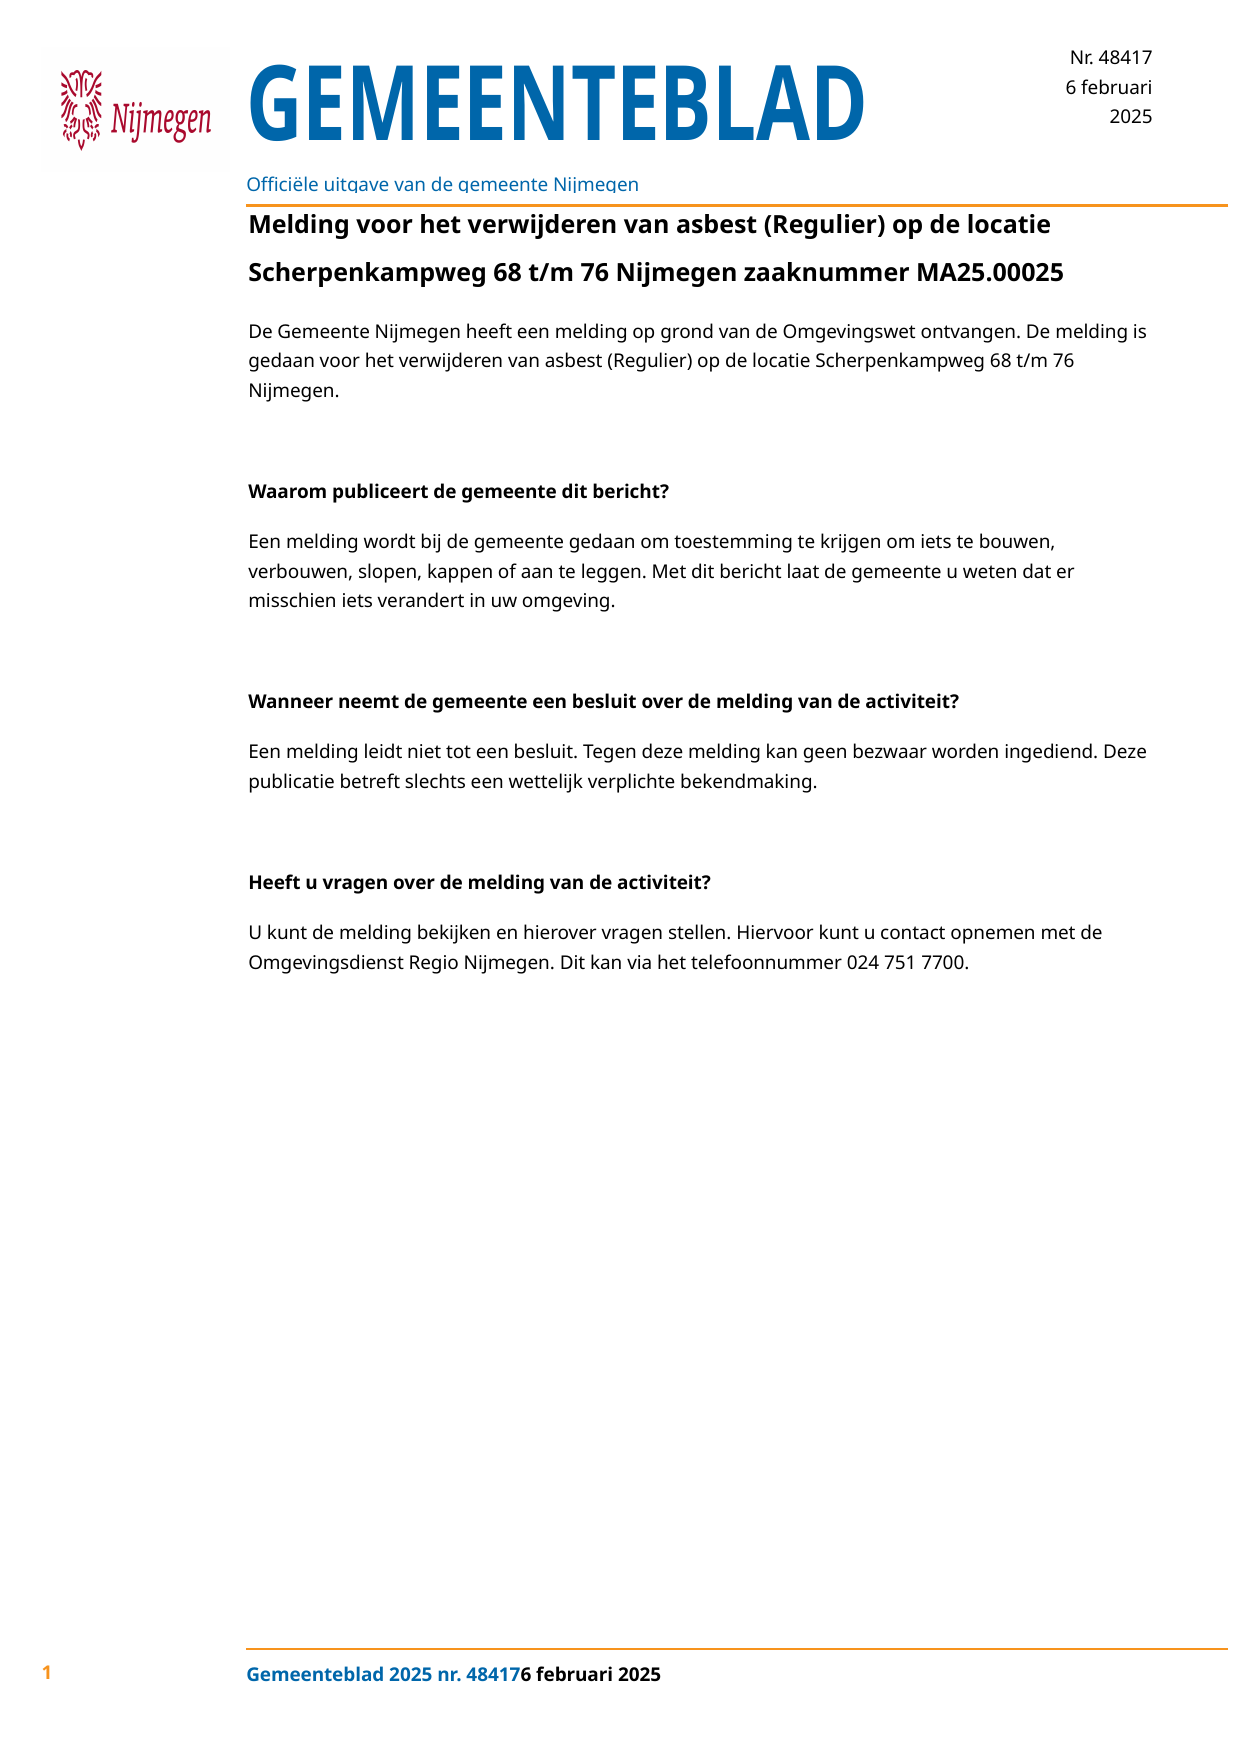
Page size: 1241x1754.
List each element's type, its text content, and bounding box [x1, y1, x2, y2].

text U kunt de melding bekijken en hierover vragen stellen. Hiervoor kunt u contact opnemen met de Omgevingsdienst Regio Nijmegen. Dit kan via het telefoonnummer 024 751 7700. [248, 919, 1152, 975]
text Een melding wordt bij de gemeente gedaan om toestemming te krijgen om iets te bouwen, verbouwen, slopen, kappen of aan te leggen. Met dit bericht laat de gemeente u weten dat er misschien iets verandert in uw omgeving. [248, 528, 1152, 613]
picture [41, 47, 231, 172]
text Melding voor het verwijderen van asbest (Regulier) op de locatie Scherpenkampweg 68 t/m 76 Nijmegen zaaknummer MA25.00025 [248, 207, 1152, 288]
text Waarom publiceert de gemeente dit bericht? [248, 478, 1152, 504]
text De Gemeente Nijmegen heeft een melding op grond van de Omgevingswet ontvangen. De melding is gedaan voor het verwijderen van asbest (Regulier) op de locatie Scherpenkampweg 68 t/m 76 Nijmegen. [248, 318, 1152, 403]
text Wanneer neemt de gemeente een besluit over de melding van de activiteit? [248, 688, 1152, 714]
text Een melding leidt niet tot een besluit. Tegen deze melding kan geen bezwaar worden ingediend. Deze publicatie betreft slechts een wettelijk verplichte bekendmaking. [248, 739, 1152, 794]
text Heeft u vragen over de melding van de activiteit? [248, 869, 1152, 895]
